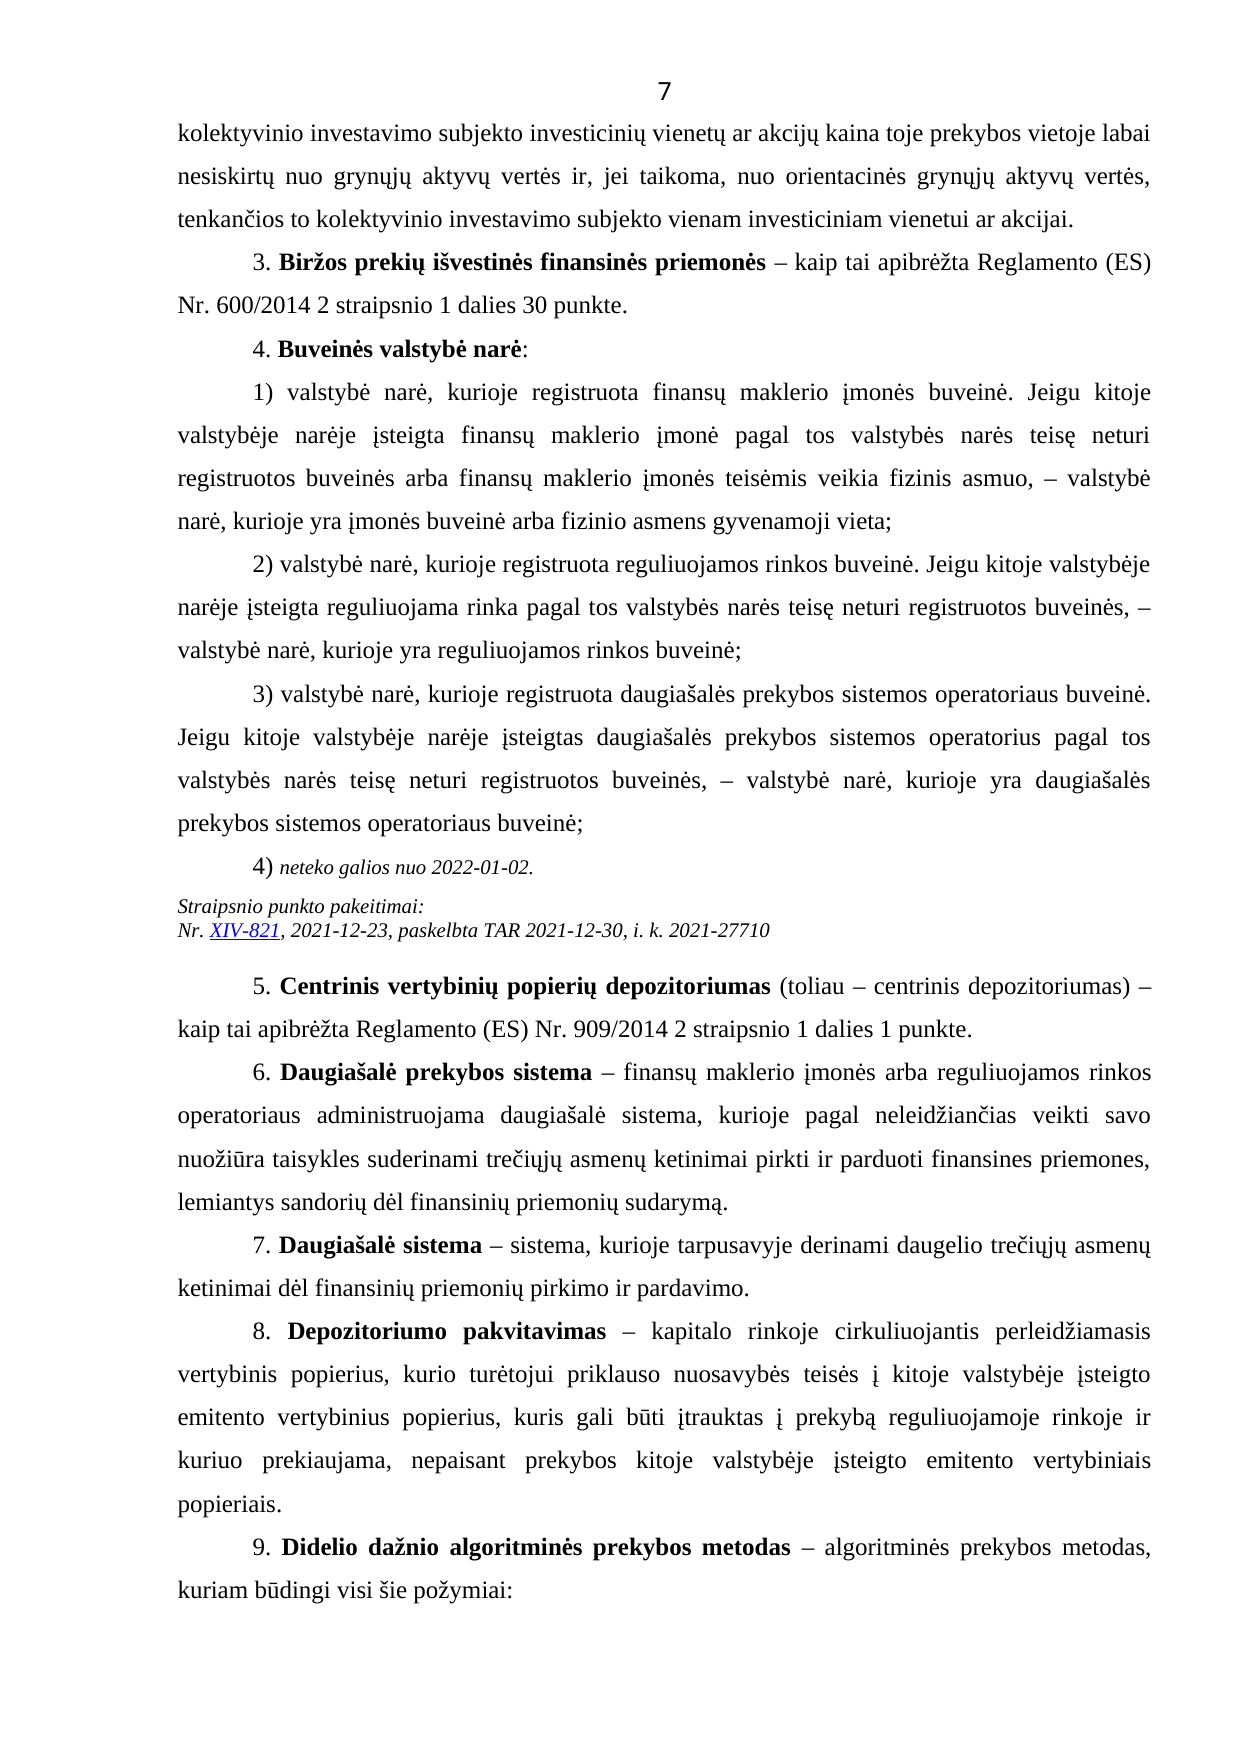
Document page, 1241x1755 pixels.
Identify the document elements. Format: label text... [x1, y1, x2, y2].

text 2) valstybė narė, kurioje registruota reguliuojamos rinkos buveinė. Jeigu kitoje valstybėje narėje įsteigta reguliuojama rinka pagal tos valstybės narės teisę neturi registruotos buveinės, – valstybė narė, kurioje yra reguliuojamos rinkos buveinė; [177, 549, 1152, 664]
text 5. Centrinis vertybinių popierių depozitoriumas (toliau – centrinis depozitoriumas) – kaip tai apibrėžta Reglamento (ES) Nr. 909/2014 2 straipsnio 1 dalies 1 punkte. [177, 971, 1152, 1043]
text Nr. XIV-821, 2021-12-23, paskelbta TAR 2021-12-30, i. k. 2021-27710 [177, 918, 1152, 942]
text 3. Biržos prekių išvestinės finansinės priemonės – kaip tai apibrėžta Reglamento (ES) Nr. 600/2014 2 straipsnio 1 dalies 30 punkte. [177, 247, 1152, 319]
text 1) valstybė narė, kurioje registruota finansų maklerio įmonės buveinė. Jeigu kitoje valstybėje narėje įsteigta finansų maklerio įmonė pagal tos valstybės narės teisę neturi registruotos buveinės arba finansų maklerio įmonės teisėmis veikia fizinis asmuo, – valstybė narė, kurioje yra įmonės buveinė arba fizinio asmens gyvenamoji vieta; [177, 377, 1152, 535]
text 4. Buveinės valstybė narė: [177, 334, 1152, 362]
text kolektyvinio investavimo subjekto investicinių vienetų ar akcijų kaina toje prekybos vietoje labai nesiskirtų nuo grynųjų aktyvų vertės ir, jei taikoma, nuo orientacinės grynųjų aktyvų vertės, tenkančios to kolektyvinio investavimo subjekto vienam investiciniam vienetui ar akcijai. [177, 118, 1152, 233]
text 7. Daugiašalė sistema – sistema, kurioje tarpusavyje derinami daugelio trečiųjų asmenų ketinimai dėl finansinių priemonių pirkimo ir pardavimo. [177, 1230, 1152, 1302]
text 3) valstybė narė, kurioje registruota daugiašalės prekybos sistemos operatoriaus buveinė. Jeigu kitoje valstybėje narėje įsteigtas daugiašalės prekybos sistemos operatorius pagal tos valstybės narės teisę neturi registruotos buveinės, – valstybė narė, kurioje yra daugiašalės prekybos sistemos operatoriaus buveinė; [177, 679, 1152, 837]
text Straipsnio punkto pakeitimai: [177, 894, 1152, 918]
text 4) neteko galios nuo 2022-01-02. [177, 851, 1152, 880]
text 8. Depozitoriumo pakvitavimas – kapitalo rinkoje cirkuliuojantis perleidžiamasis vertybinis popierius, kurio turėtojui priklauso nuosavybės teisės į kitoje valstybėje įsteigto emitento vertybinius popierius, kuris gali būti įtrauktas į prekybą reguliuojamoje rinkoje ir kuriuo prekiaujama, nepaisant prekybos kitoje valstybėje įsteigto emitento vertybiniais popieriais. [177, 1316, 1152, 1517]
text 9. Didelio dažnio algoritminės prekybos metodas – algoritminės prekybos metodas, kuriam būdingi visi šie požymiai: [177, 1532, 1152, 1604]
text 6. Daugiašalė prekybos sistema – finansų maklerio įmonės arba reguliuojamos rinkos operatoriaus administruojama daugiašalė sistema, kurioje pagal neleidžiančias veikti savo nuožiūra taisykles suderinami trečiųjų asmenų ketinimai pirkti ir parduoti finansines priemones, lemiantys sandorių dėl finansinių priemonių sudarymą. [177, 1057, 1152, 1216]
